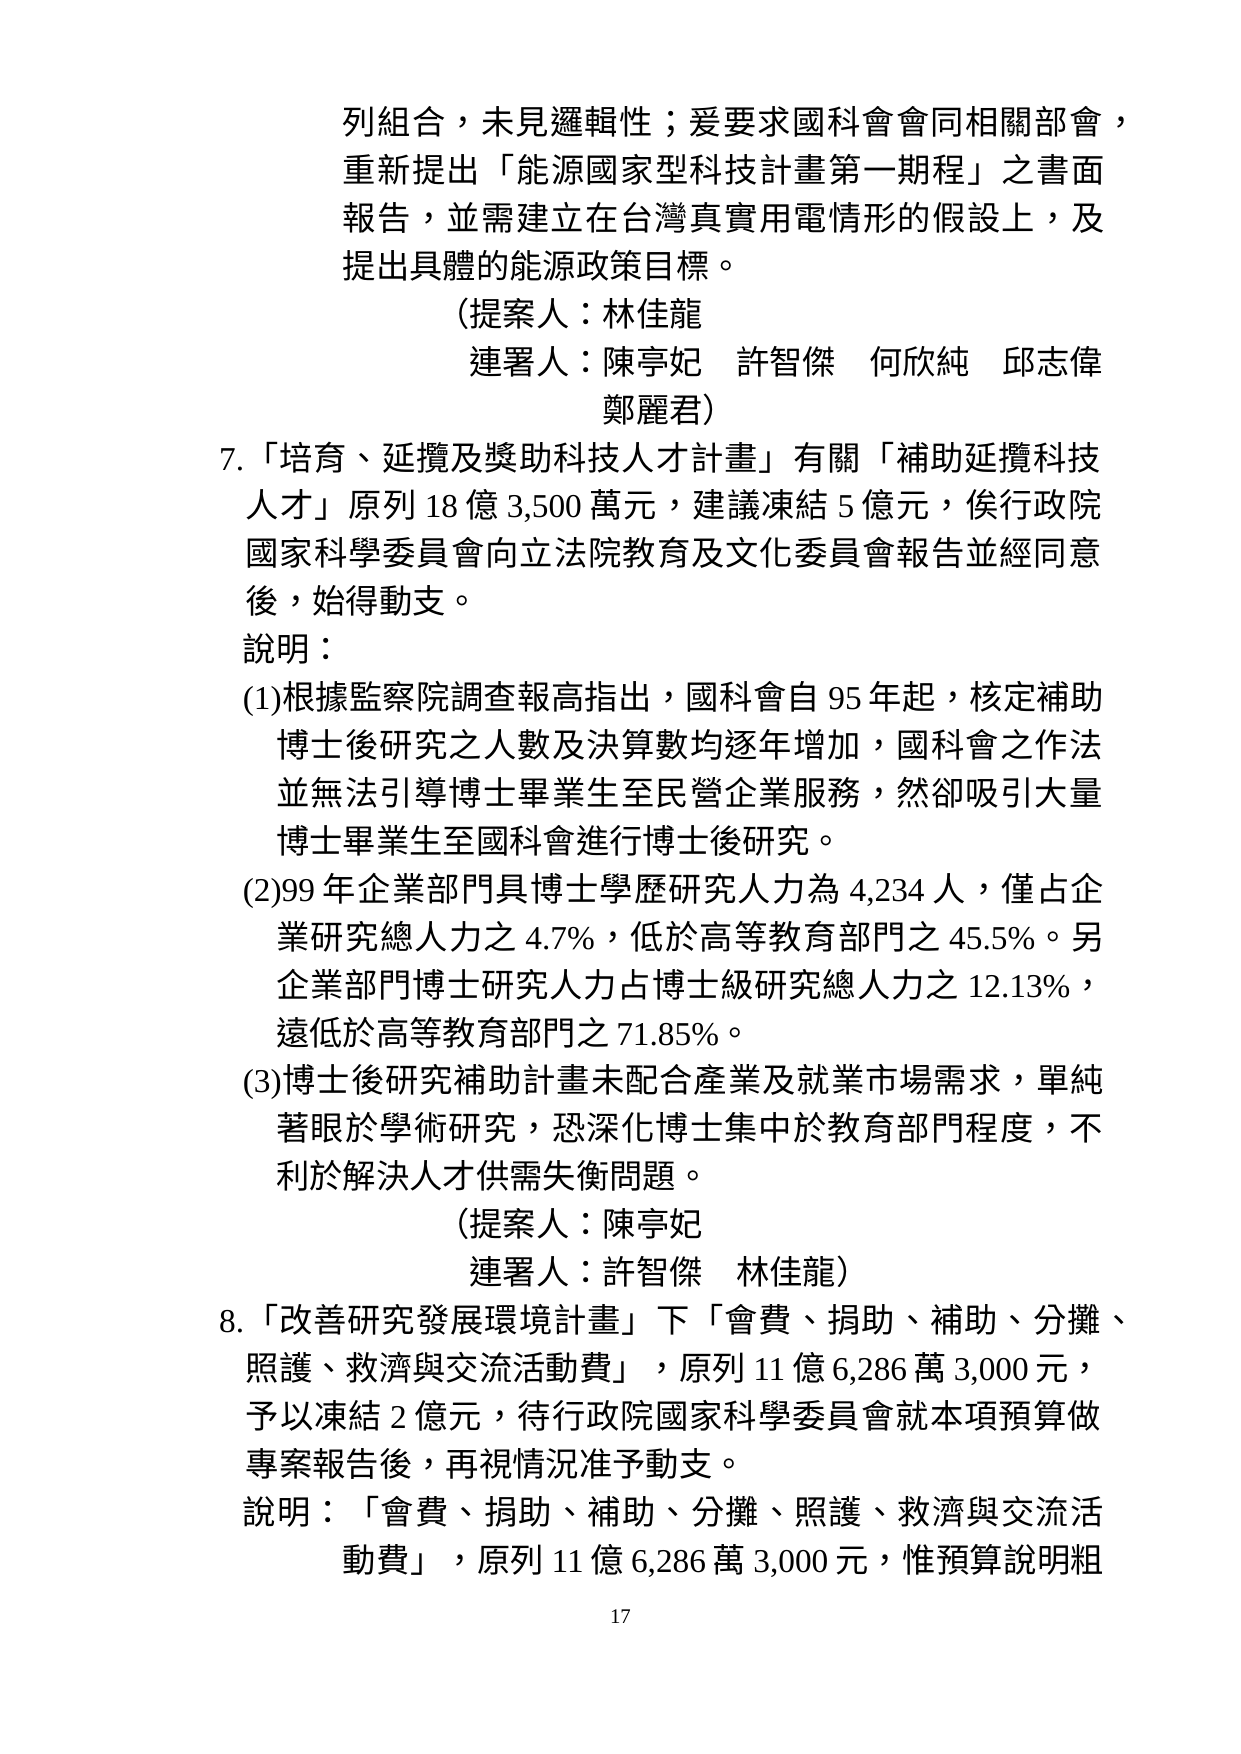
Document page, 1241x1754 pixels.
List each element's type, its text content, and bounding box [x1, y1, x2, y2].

text 鄭麗君） [136, 384, 1104, 432]
text (1)根據監察院調查報高指出，國科會自95年起，核定補助博士後研究之人數及決算數均逐年增加，國科會之作法並無法引導博士畢業生至民營企業服務，然卻吸引大量博士畢業生至國科會進行博士後研究。 [243, 671, 1104, 863]
text 7.「培育、延攬及獎助科技人才計畫」有關「補助延攬科技人才」原列18億3,500萬元，建議凍結5億元，俟行政院國家科學委員會向立法院教育及文化委員會報告並經同意後，始得動支。 [219, 432, 1102, 623]
text 連署人：許智傑 林佳龍） [136, 1246, 1104, 1294]
text (3)博士後研究補助計畫未配合產業及就業市場需求，單純著眼於學術研究，恐深化博士集中於教育部門程度，不利於解決人才供需失衡問題。 [243, 1054, 1104, 1198]
text (2)99年企業部門具博士學歷研究人力為4,234人，僅占企業研究總人力之4.7%，低於高等教育部門之45.5%。另企業部門博士研究人力占博士級研究總人力之12.13%，遠低於高等教育部門之71.85%。 [243, 863, 1104, 1054]
text （提案人：陳亭妃 [136, 1198, 1104, 1246]
text 說明：「會費、捐助、補助、分攤、照護、救濟與交流活動費」，原列11億6,286萬3,000元，惟預算說明粗 [243, 1486, 1104, 1582]
text 連署人：陳亭妃 許智傑 何欣純 邱志偉 [136, 336, 1104, 384]
text 說明：行政院國家科學委員會執行「能源國家型科技計畫第一期程」，並未以「抑制用電增長」為各政策情境模擬的核心，於立法院教育及文化委員會之專案報告，該模型竟建立在各情境用電量大幅增長70%以上的假設，也是台灣無法達成低碳無核的關鍵；另外，針對整份報告的執行內容與成效，多著墨於硬體上的科技發展，未進行以政策分析為主之相關研究，如推動台灣邁向綠色經濟所需採行的政策工具，以及擴大再生能源推廣的社區基礎等調查，導致調查結果忽略能源技術擴散所需的社會面向，缺乏「能源安全」之戰略分析，淪為技術性的電力排列組合，未見邏輯性；爰要求國科會會同相關部會，重新提出「能源國家型科技計畫第一期程」之書面報告，並需建立在台灣真實用電情形的假設上，及提出具體的能源政策目標。 [243, 96, 1104, 288]
text 8.「改善研究發展環境計畫」下「會費、捐助、補助、分攤、照護、救濟與交流活動費」，原列11億6,286萬3,000元，予以凍結2億元，待行政院國家科學委員會就本項預算做專案報告後，再視情況准予動支。 [219, 1294, 1102, 1486]
text 說明： [243, 623, 1104, 671]
text （提案人：林佳龍 [136, 288, 1104, 336]
